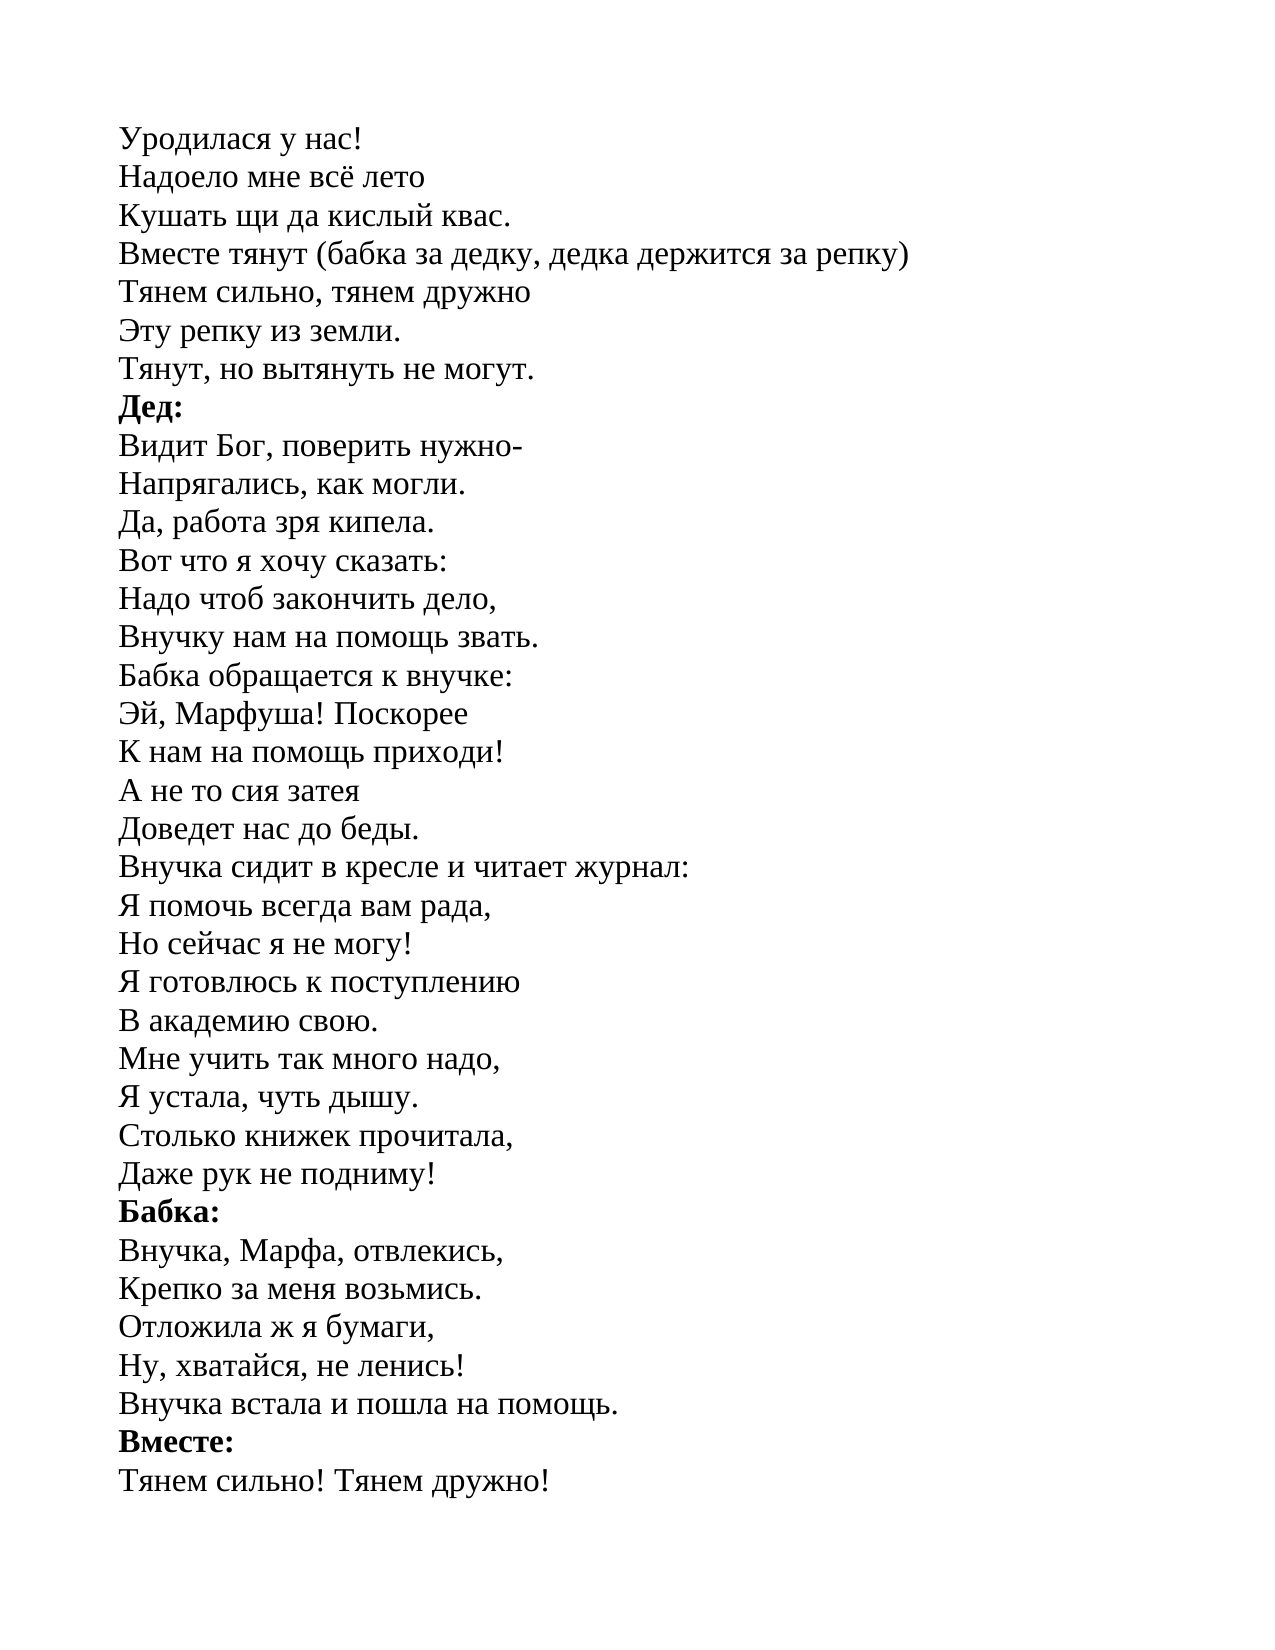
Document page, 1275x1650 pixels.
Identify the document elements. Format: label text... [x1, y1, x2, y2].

text Я устала, чуть дышу. [118, 1076, 1157, 1115]
text Кушать щи да кислый квас. [118, 195, 1157, 233]
text Тянут, но вытянуть не могут. [118, 348, 1157, 386]
text Даже рук не подниму! [118, 1153, 1157, 1191]
text Доведет нас до беды. [118, 808, 1157, 846]
text Ну, хватайся, не ленись! [118, 1345, 1157, 1383]
text Тянем сильно, тянем дружно [118, 271, 1157, 310]
text Я помочь всегда вам рада, [118, 885, 1157, 923]
text А не то сия затея [118, 770, 1157, 808]
text Уродилася у нас! [118, 118, 1157, 156]
text Надо чтоб закончить дело, [118, 578, 1157, 616]
text Внучку нам на помощь звать. [118, 616, 1157, 655]
text Крепко за меня возьмись. [118, 1268, 1157, 1306]
text Вот что я хочу сказать: [118, 540, 1157, 578]
text Вместе: [118, 1421, 1157, 1460]
text Эй, Марфуша! Поскорее [118, 693, 1157, 731]
text Надоело мне всё лето [118, 156, 1157, 195]
text Бабка обращается к внучке: [118, 655, 1157, 693]
text Дед: [118, 386, 1157, 425]
text Эту репку из земли. [118, 310, 1157, 348]
text Мне учить так много надо, [118, 1038, 1157, 1076]
text Я готовлюсь к поступлению [118, 961, 1157, 1000]
text Столько книжек прочитала, [118, 1115, 1157, 1153]
text Отложила ж я бумаги, [118, 1306, 1157, 1345]
text К нам на помощь приходи! [118, 731, 1157, 770]
text Да, работа зря кипела. [118, 501, 1157, 540]
text Но сейчас я не могу! [118, 923, 1157, 961]
text Внучка сидит в кресле и читает журнал: [118, 846, 1157, 885]
text Видит Бог, поверить нужно- [118, 425, 1157, 463]
text В академию свою. [118, 1000, 1157, 1038]
text Внучка, Марфа, отвлекись, [118, 1230, 1157, 1268]
text Напрягались, как могли. [118, 463, 1157, 501]
text Вместе тянут (бабка за дедку, дедка держится за репку) [118, 233, 1157, 271]
text Тянем сильно! Тянем дружно! [118, 1460, 1157, 1498]
text Бабка: [118, 1191, 1157, 1230]
text Внучка встала и пошла на помощь. [118, 1383, 1157, 1421]
